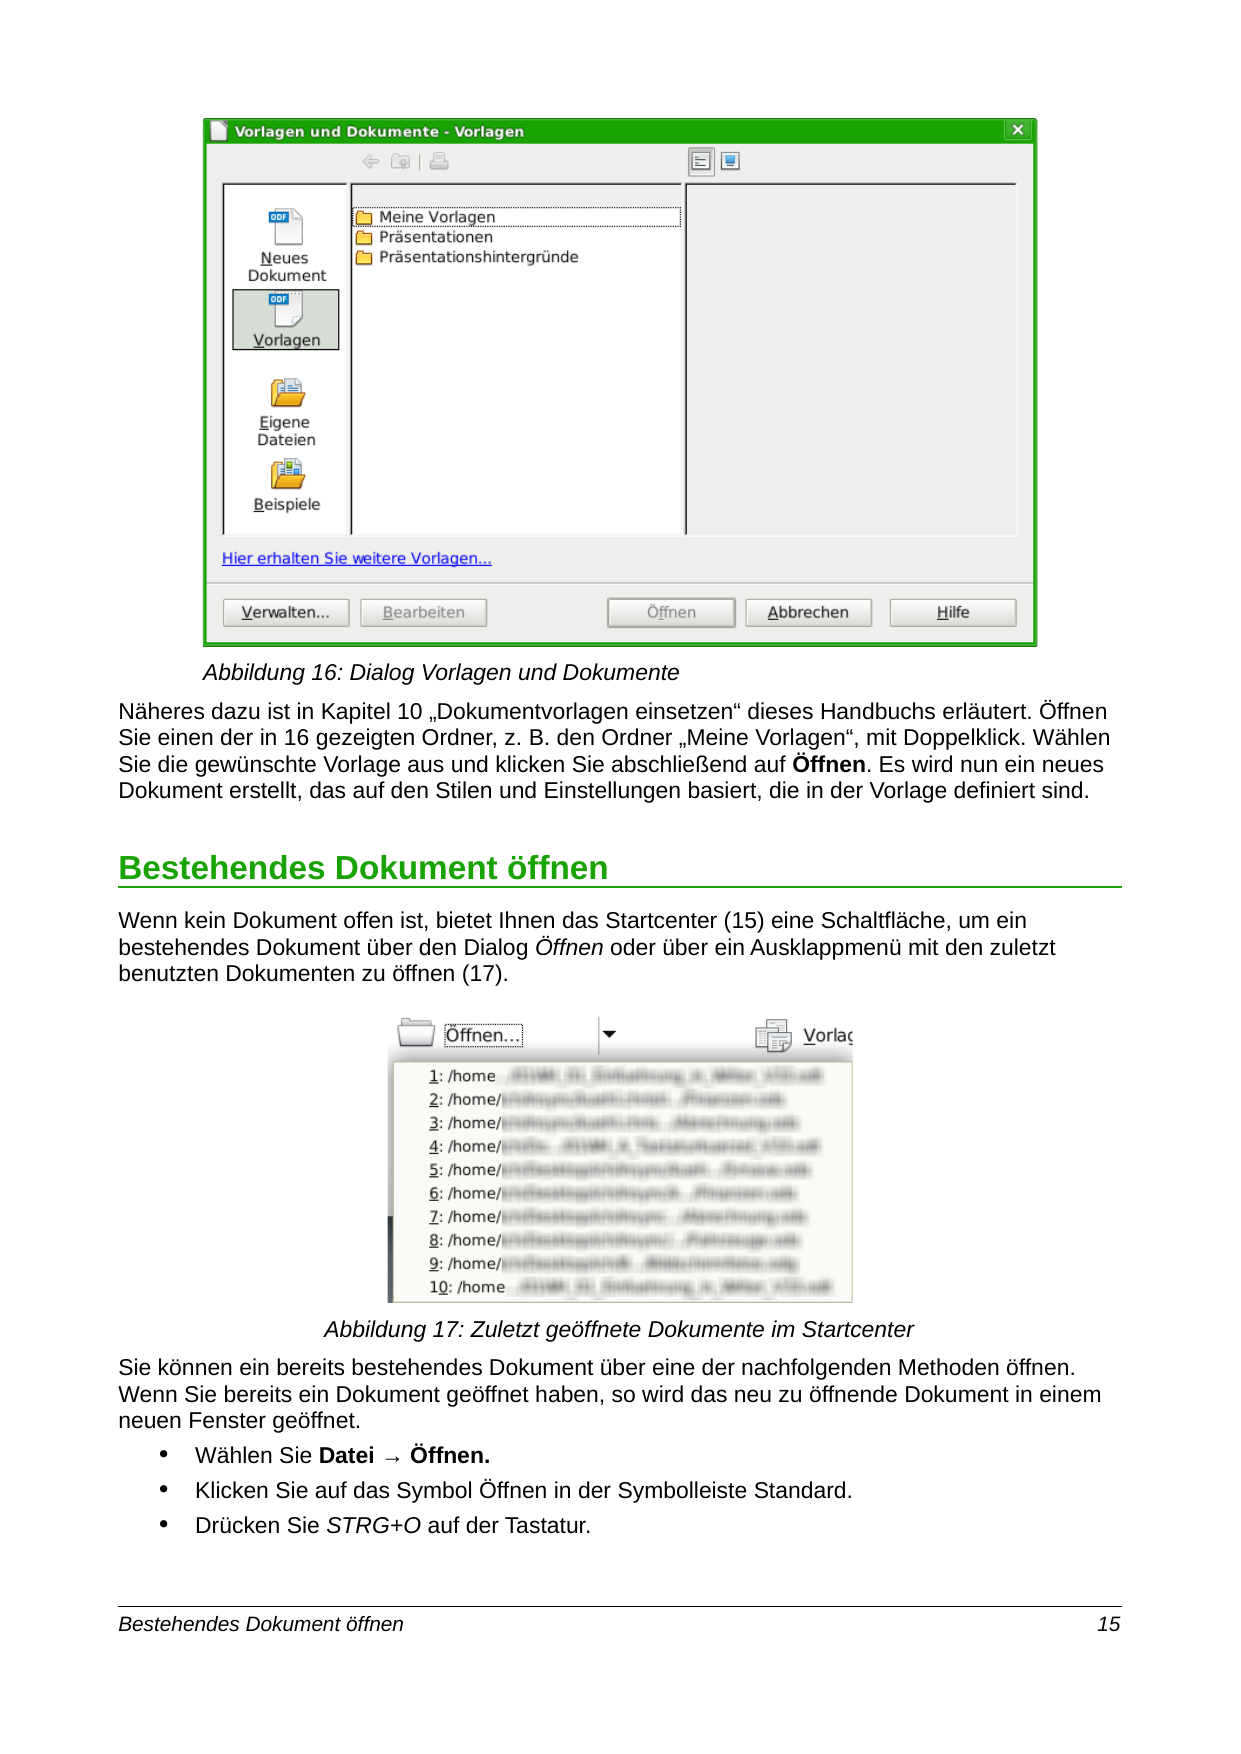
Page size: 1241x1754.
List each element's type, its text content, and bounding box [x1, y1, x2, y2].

text Näheres dazu ist in Kapitel 10 „Dokumentvorlagen einsetzen“ dieses Handbuchs erläutert. Öffnen Sie einen der in Abbildung 16 gezeigten Ordner, z. B. den Ordner „Meine Vorlagen“, mit Doppelklick. Wählen Sie die gewünschte Vorlage aus und klicken Sie abschließend auf Öffnen. Es wird nun ein neues Dokument erstellt, das auf den Stilen und Einstellungen basiert, die in der Vorlage definiert sind. [118, 698, 1122, 803]
text Abbildung 16: Dialog Vorlagen und Dokumente [203, 659, 1037, 686]
picture [387, 1011, 853, 1303]
text Abbildung 17: Zuletzt geöffnete Dokumente im Startcenter [324, 1316, 916, 1342]
text Wenn kein Dokument offen ist, bietet Ihnen das Startcenter (Abbildung 15) eine Schaltfläche, um ein bestehendes Dokument über den Dialog Öffnen oder über ein Ausklappmenü mit den zuletzt benutzten Dokumenten zu öffnen (Abbildung 17). [118, 907, 1122, 986]
list Klicken Sie auf das Symbol Öffnen in der Symbolleiste Standard. [156, 1475, 1122, 1504]
list Sie können ein bereits bestehendes Dokument über eine der nachfolgenden Methoden öffnen. Wenn Sie bereits ein Dokument geöffnet haben, so wird das neu zu öffnende Dokument in einem neuen Fenster geöffnet. [118, 1354, 1122, 1433]
list Drücken Sie STRG+O auf der Tastatur. [156, 1511, 1122, 1540]
picture [202, 118, 1038, 647]
subtitle Bestehendes Dokument öffnen [118, 848, 1122, 886]
list Wählen Sie Datei → Öffnen. [156, 1440, 1122, 1469]
